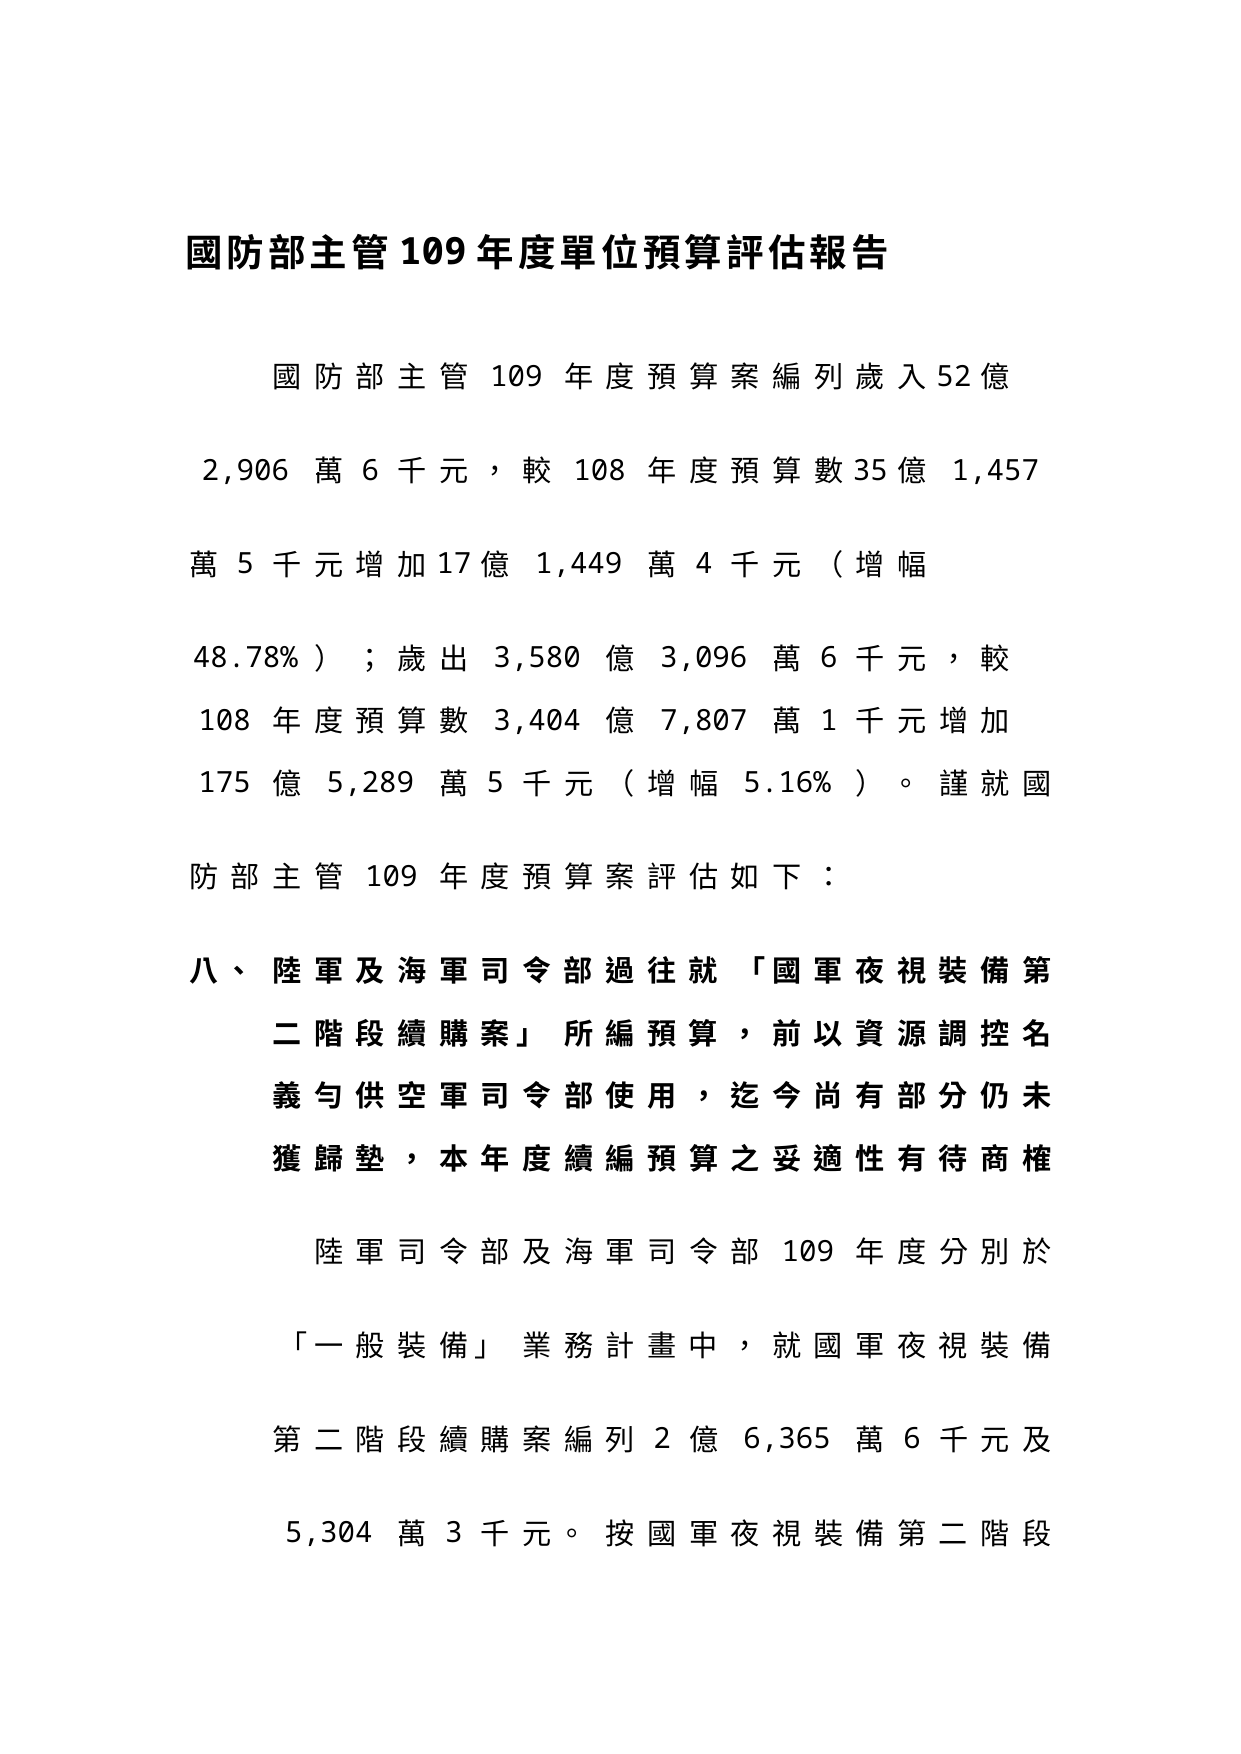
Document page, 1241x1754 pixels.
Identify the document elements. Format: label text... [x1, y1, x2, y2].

text 國防部主管109年度單位預算評估報告 [183, 177, 1058, 302]
text 陸軍司令部及海軍司令部109年度分別於「一般裝備」業務計畫中，就國軍夜視裝備第二階段續購案編列2億6,365萬6千元及5,304萬3千元。按國軍夜視裝備第二階段續購係由陸軍司令部統籌建案，前自101年度即開始編列預算並委由軍備局生產製造中心(以下簡稱生製中心)籌辦，嗣後因關鍵零組件得標廠商發生履約爭議事件，陸、海、空軍自103年度起陸續將所編列之部分預算(共計7億2,076萬8千元)，以資源調控方式勻用至空軍「愛二性能提升及愛三採購」及「F-16A/B型戰機性能提升」等2計畫，且迄均尚未獲歸墊。在空軍調控經費尚未歸還前，陸軍及海軍109年度續編預算之妥適性容待商榷；另查截至108年8月底，陸、海、空軍就應支付生製中心卻尚未支付之款項已逾2億元，為免影響後續裝備交裝進度，國防部允宜協調空軍儘速辦理經費歸還事宜。經查： [242, 1177, 1058, 1552]
text 八、陸軍及海軍司令部過往就「國軍夜視裝備第二階段續購案」所編預算，前以資源調控名義勻供空軍司令部使用，迄今尚有部分仍未獲歸墊，本年度續編預算之妥適性有待商榷 [183, 927, 1058, 1177]
text 國防部主管109年度預算案編列歲入52億2,906萬6千元，較108年度預算數35億1,457萬5千元增加17億1,449萬4千元（增幅48.78%）；歲出3,580億3,096萬6千元，較108年度預算數3,404億7,807萬1千元增加175億5,289萬5千元（增幅5.16%）。謹就國防部主管109年度預算案評估如下： [183, 302, 1058, 927]
